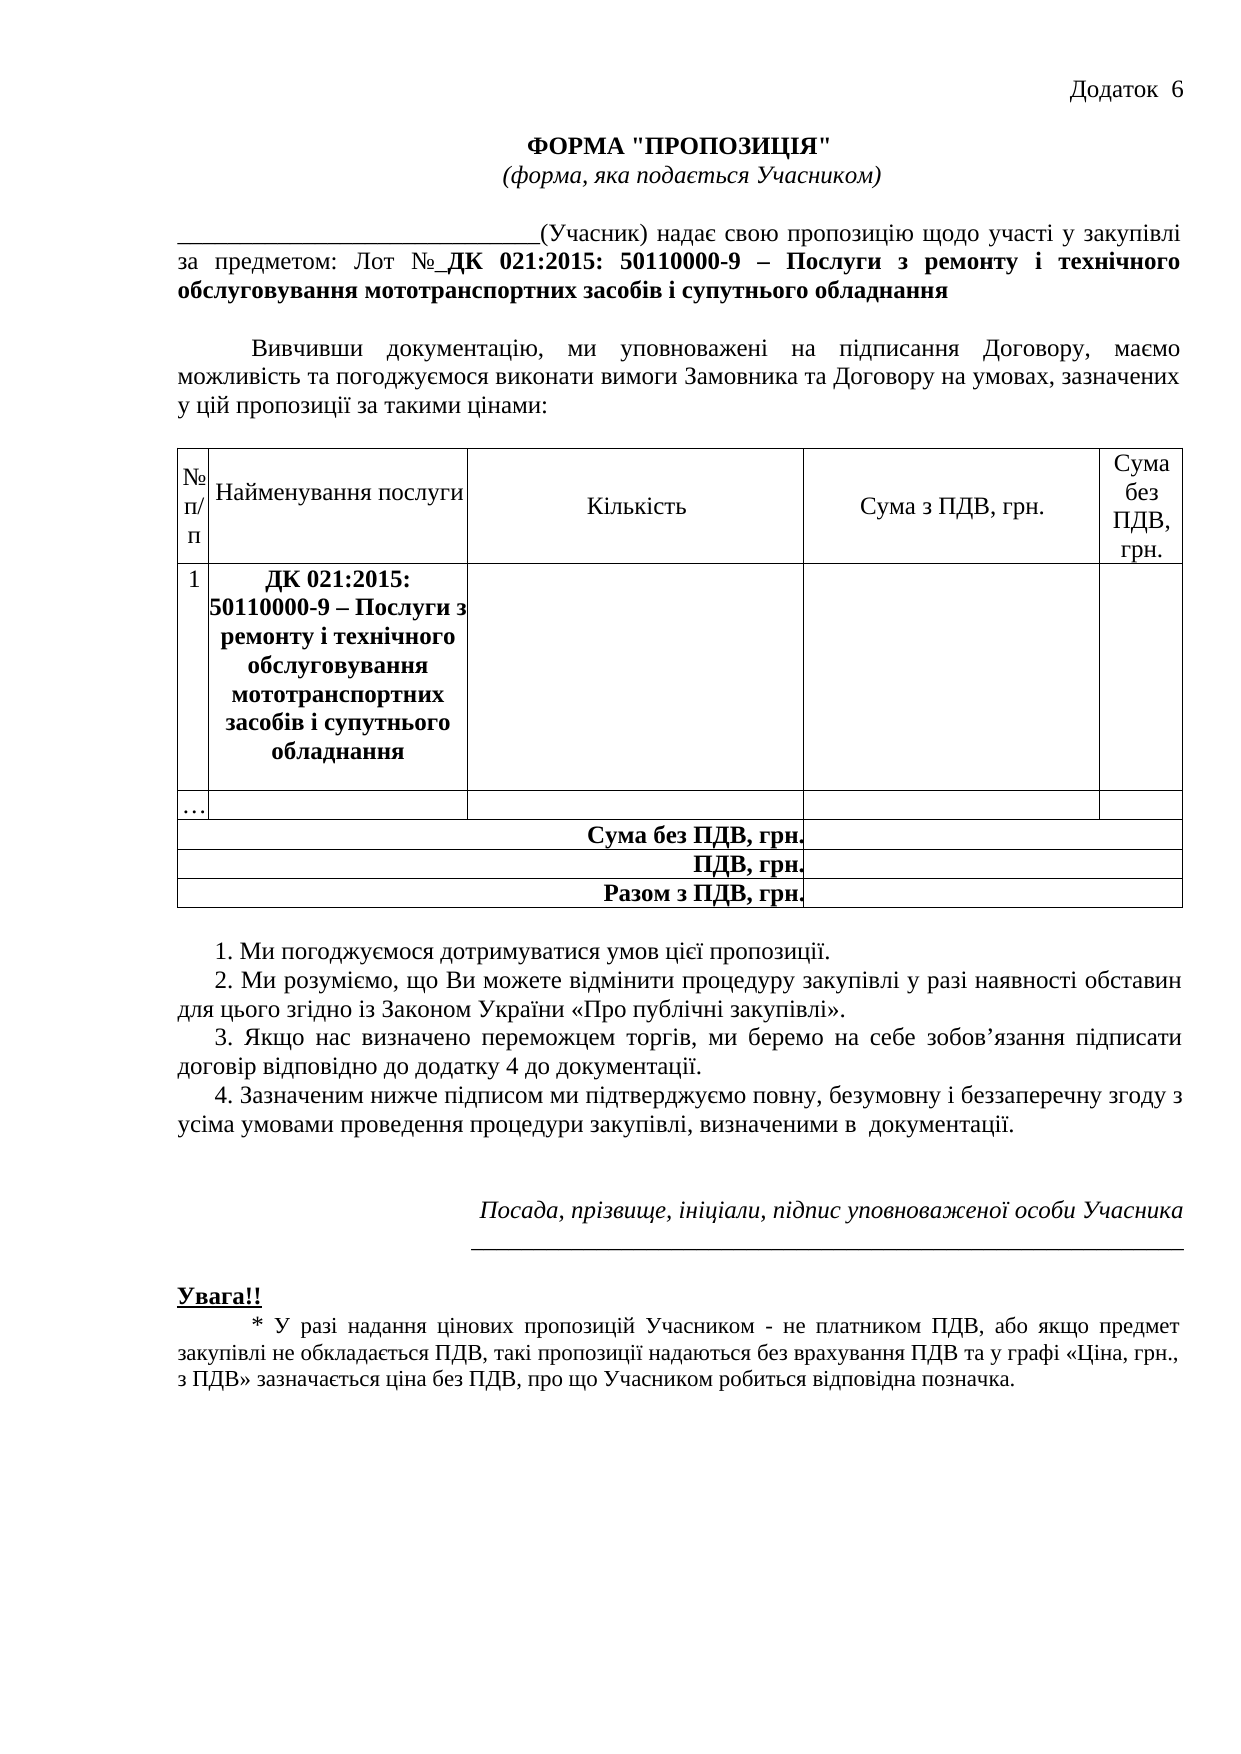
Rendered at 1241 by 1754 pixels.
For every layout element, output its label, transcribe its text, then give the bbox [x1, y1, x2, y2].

table_cell [804, 879, 1182, 907]
text Посада, прізвище, ініціали, підпис уповноваженої особи Учасника _________________________________________________________ [215, 1195, 1183, 1252]
text 1. Ми погоджуємося дотримуватися умов цієї пропозиції. [177, 936, 1183, 965]
table_cell ПДВ, грн. [178, 850, 803, 878]
table_cell ДК 021:2015: 50110000-9 – Послуги з ремонту і технічного обслуговування мототранспортних засобів і супутнього обладнання [209, 564, 467, 790]
table_cell [209, 791, 467, 819]
table_header Сума без ПДВ, грн. [1100, 449, 1182, 563]
text Додаток 6 [177, 74, 1183, 103]
table_header Сума з ПДВ, грн. [804, 449, 1099, 563]
table_cell [1100, 564, 1182, 790]
text 4. Зазначеним нижче підписом ми підтверджуємо повну, безумовну і беззаперечну згоду з усіма умовами проведення процедури закупівлі, визначеними в документації. [177, 1080, 1183, 1137]
text * У разі надання цінових пропозицій Учасником - не платником ПДВ, або якщо предмет закупівлі не обкладається ПДВ, такі пропозиції надаються без врахування ПДВ та у графі «Ціна, грн., з ПДВ» зазначається ціна без ПДВ, про що Учасником робиться відповідна позначка. [177, 1310, 1181, 1391]
table_cell Сума без ПДВ, грн. [178, 820, 803, 848]
table_cell [1100, 791, 1182, 819]
table_cell 1 [178, 564, 208, 790]
table_cell [804, 850, 1182, 878]
table_header Найменування послуги [209, 449, 467, 563]
table_cell [804, 820, 1182, 848]
text Увага!! [133, 1281, 1211, 1310]
table_cell … [178, 791, 208, 819]
text ФОРМА "ПРОПОЗИЦІЯ" [177, 131, 1181, 160]
table_cell [468, 564, 803, 790]
text Вивчивши документацію, ми уповноважені на підписання Договору, маємо можливість та погоджуємося виконати вимоги Замовника та Договору на умовах, зазначених у цій пропозиції за такими цінами: [177, 333, 1181, 419]
table_cell [804, 564, 1099, 790]
table_cell [804, 791, 1099, 819]
table_header № п/п [178, 449, 208, 563]
text 2. Ми розуміємо, що Ви можете відмінити процедуру закупівлі у разі наявності обставин для цього згідно із Законом України «Про публічні закупівлі». [177, 965, 1183, 1022]
text 3. Якщо нас визначено переможцем торгів, ми беремо на себе зобов’язання підписати договір відповідно до додатку 4 до документації. [177, 1022, 1183, 1080]
text (форма, яка подається Учасником) [215, 160, 1183, 189]
table_cell [468, 791, 803, 819]
table_header Кількість [468, 449, 803, 563]
text _____________________________(Учасник) надає свою пропозицію щодо участі у закупівлі за предметом: Лот №_ДК 021:2015: 50110000-9 – Послуги з ремонту і технічного обслуговування мототранспортних засобів і супутнього обладнання [177, 218, 1181, 304]
table_cell Разом з ПДВ, грн. [178, 879, 803, 907]
